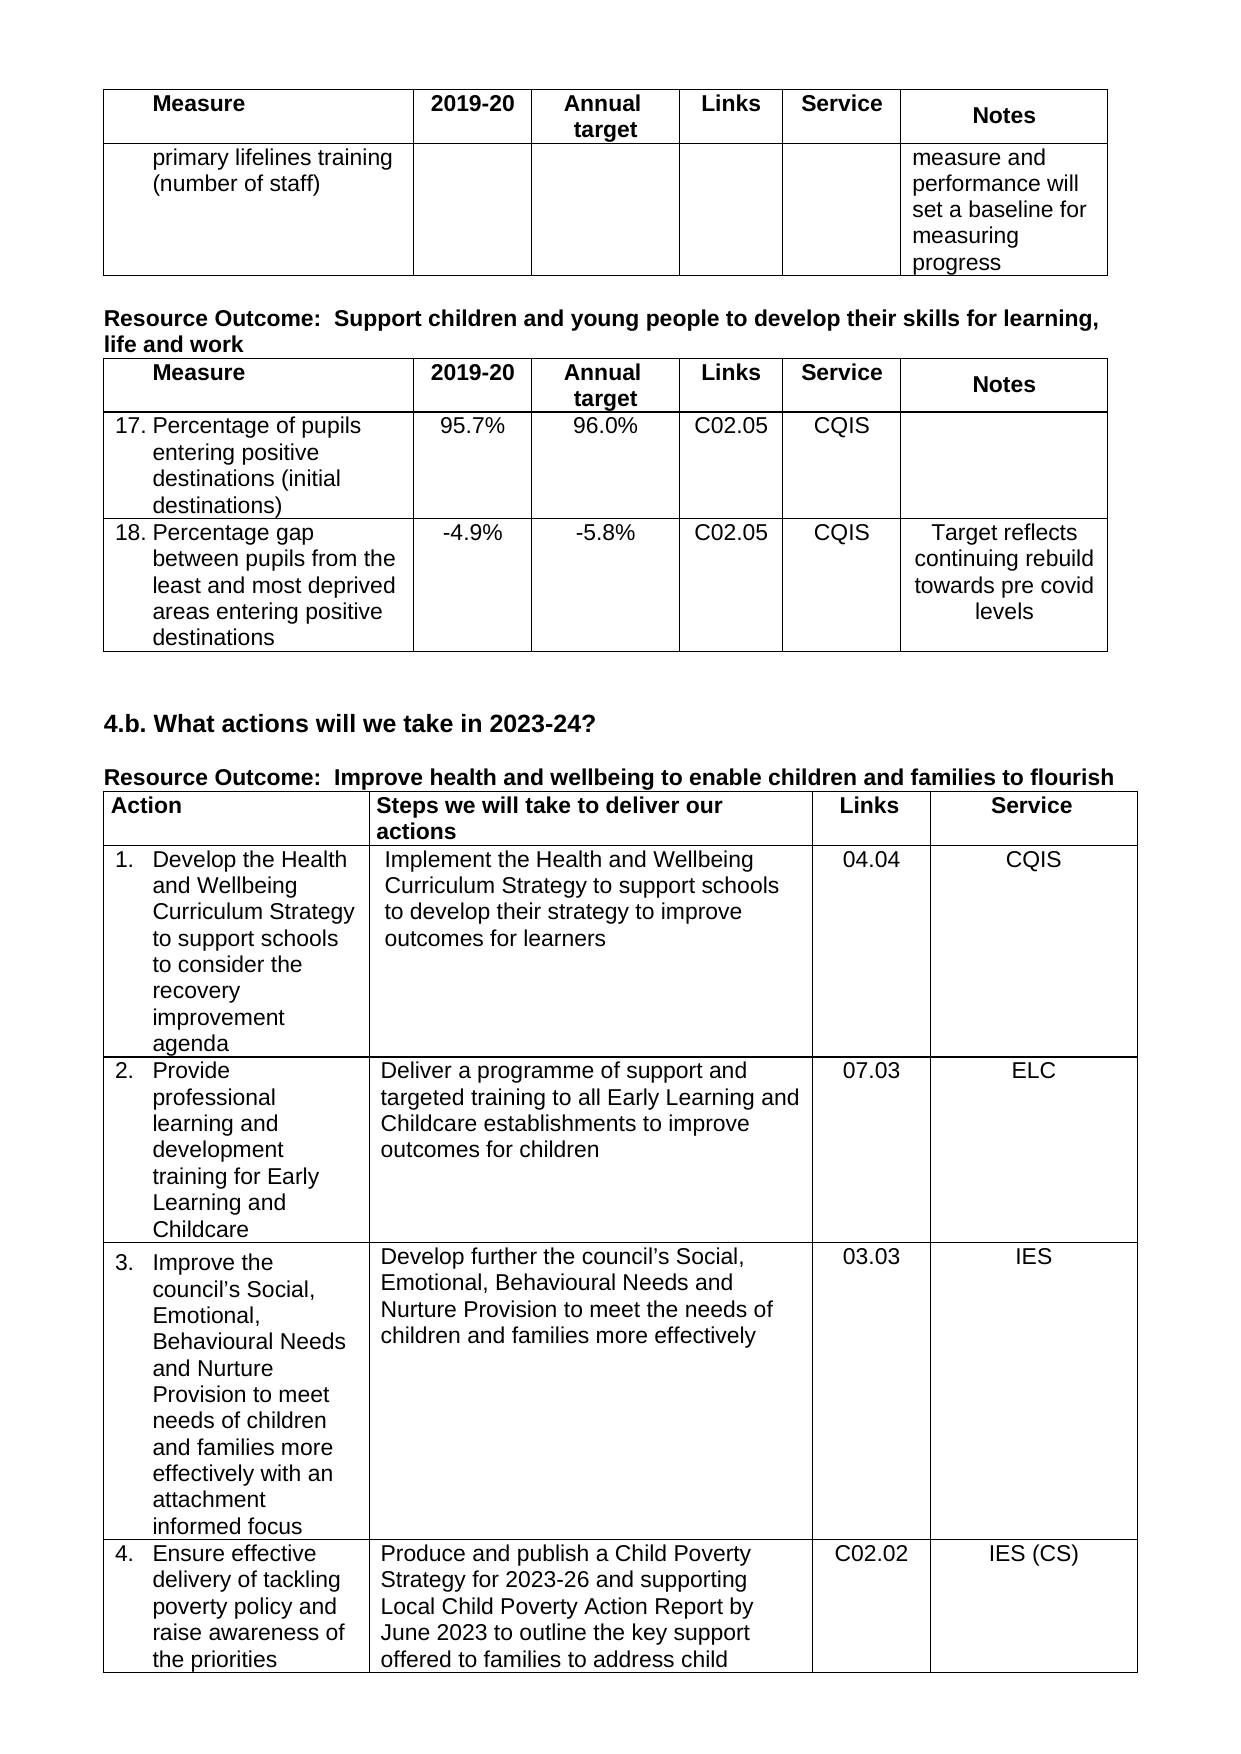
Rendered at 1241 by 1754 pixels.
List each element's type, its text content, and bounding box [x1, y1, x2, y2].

table_cell Percentage gap between pupils from the least and most deprived areas entering positive destinations [104, 519, 413, 651]
table_cell -4.9% [414, 519, 531, 651]
table_cell Deliver a programme of support and targeted training to all Early Learning and Childcare establishments to improve outcomes for children [370, 1058, 812, 1242]
table_cell [414, 144, 531, 275]
table_cell [783, 144, 900, 275]
table_cell C02.05 [680, 519, 782, 651]
table_cell primary lifelines training (number of staff) [104, 144, 413, 275]
table_header 2019-20 [414, 359, 531, 411]
table_header Service [931, 792, 1137, 844]
table_cell Percentage of pupils entering positive destinations (initial destinations) [104, 413, 413, 518]
table_header Notes [901, 90, 1107, 142]
table_header Action [104, 792, 369, 844]
table_header Steps we will take to deliver our actions [370, 792, 812, 844]
table_header Links [813, 792, 930, 844]
text Resource Outcome: Support children and young people to develop their skills for learning, life and work [103, 305, 1122, 358]
table_header Annual target [532, 359, 679, 411]
text 4.b. What actions will we take in 2023-24? [103, 709, 1117, 738]
table_cell CQIS [931, 846, 1137, 1056]
table_cell 04.04 [813, 846, 930, 1056]
table_header Notes [901, 359, 1107, 411]
table_header Measure [104, 359, 413, 411]
table_cell 03.03 [813, 1243, 930, 1539]
table_cell 96.0% [532, 413, 679, 518]
table_cell C02.02 [813, 1540, 930, 1672]
table_cell Produce and publish a Child Poverty Strategy for 2023-26 and supporting Local Child Poverty Action Report by June 2023 to outline the key support offered to families to address child [370, 1540, 812, 1672]
table_cell [901, 413, 1107, 518]
table_cell Provide professional learning and development training for Early Learning and Childcare [104, 1058, 369, 1242]
table_cell [680, 144, 782, 275]
table_header Annual target [532, 90, 679, 142]
table_cell CQIS [783, 413, 900, 518]
table_cell CQIS [783, 519, 900, 651]
table_header Links [680, 359, 782, 411]
table_cell [532, 144, 679, 275]
table_cell Develop further the council’s Social, Emotional, Behavioural Needs and Nurture Provision to meet the needs of children and families more effectively [370, 1243, 812, 1539]
table_cell 07.03 [813, 1058, 930, 1242]
table_cell ELC [931, 1058, 1137, 1242]
table_header Service [783, 359, 900, 411]
table_cell Implement the Health and Wellbeing Curriculum Strategy to support schools to develop their strategy to improve outcomes for learners [370, 846, 812, 1056]
table_cell IES (CS) [931, 1540, 1137, 1672]
table_cell -5.8% [532, 519, 679, 651]
table_cell Develop the Health and Wellbeing Curriculum Strategy to support schools to consider the recovery improvement agenda [104, 846, 369, 1056]
table_header 2019-20 [414, 90, 531, 142]
table_cell Improve the council’s Social, Emotional, Behavioural Needs and Nurture Provision to meet needs of children and families more effectively with an attachment informed focus [104, 1243, 369, 1539]
table_header Measure [104, 90, 413, 142]
table_cell Target reflects continuing rebuild towards pre covid levels [901, 519, 1107, 651]
table_cell IES [931, 1243, 1137, 1539]
table_header Service [783, 90, 900, 142]
table_cell measure and performance will set a baseline for measuring progress [901, 144, 1107, 275]
table_header Links [680, 90, 782, 142]
table_cell C02.05 [680, 413, 782, 518]
text Resource Outcome: Improve health and wellbeing to enable children and families to flourish [103, 764, 1122, 791]
table_cell 95.7% [414, 413, 531, 518]
table_cell Ensure effective delivery of tackling poverty policy and raise awareness of the priorities [104, 1540, 369, 1672]
